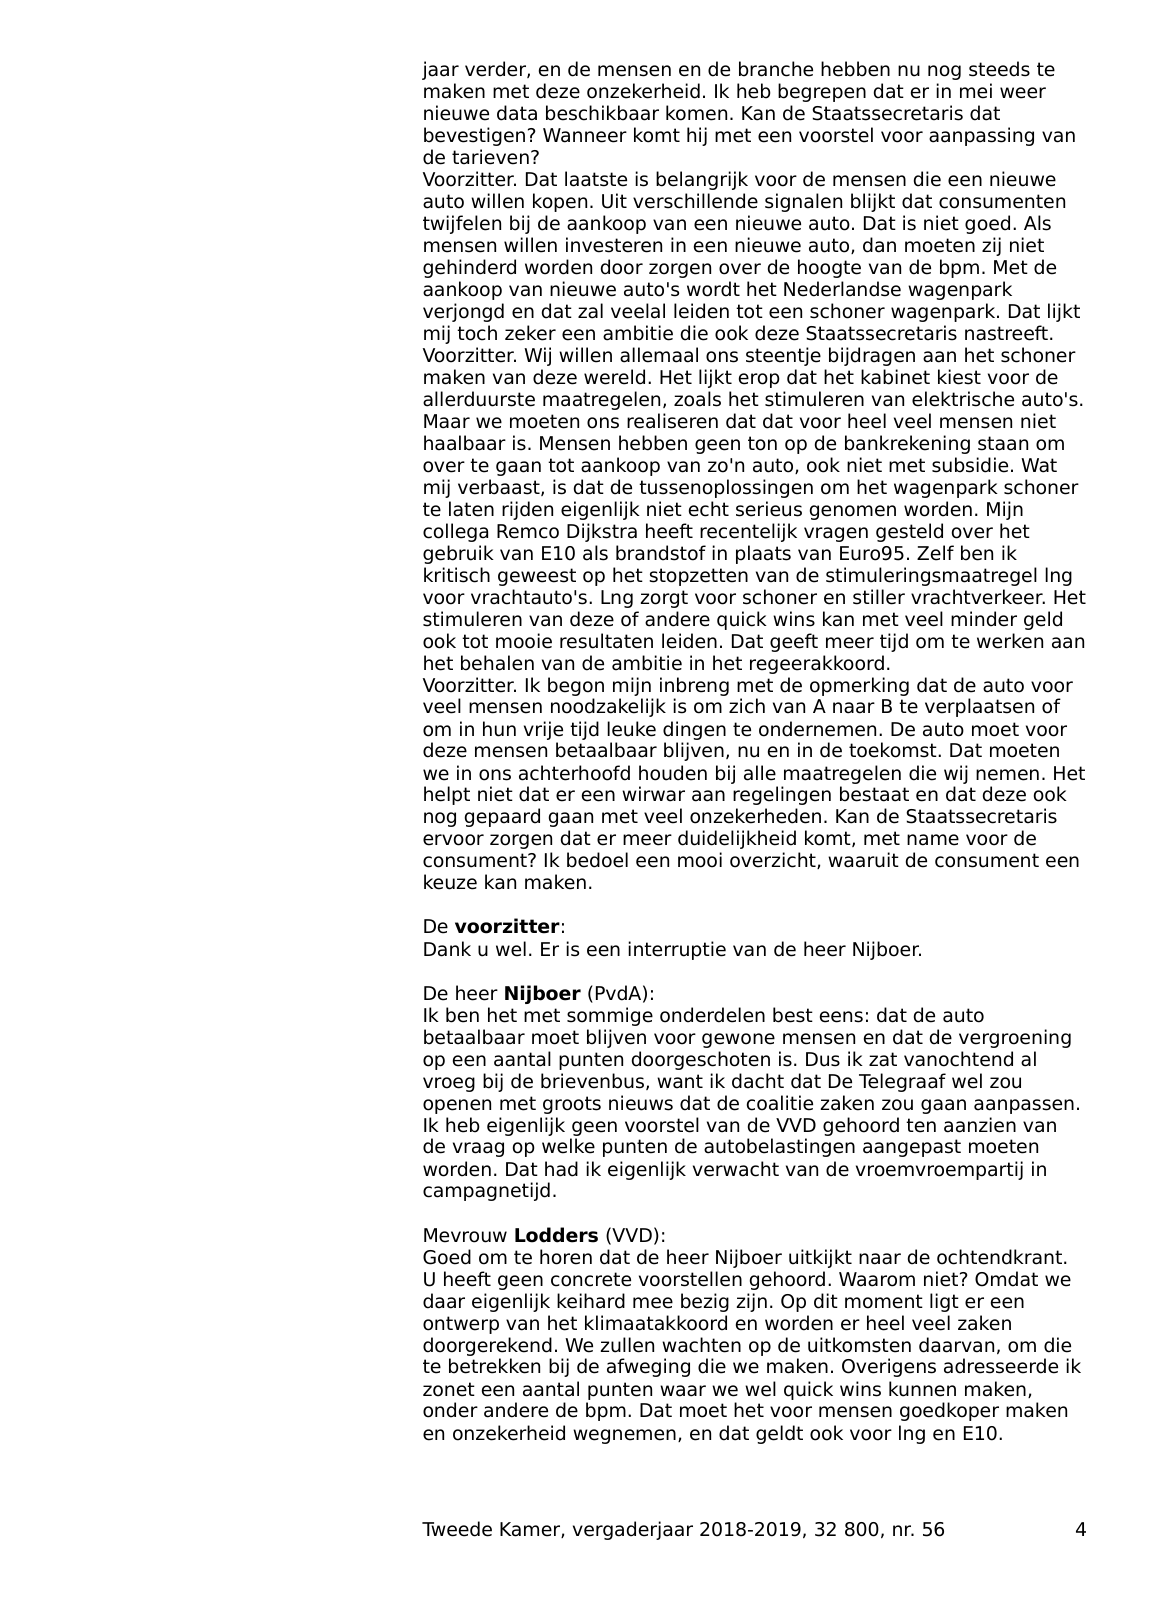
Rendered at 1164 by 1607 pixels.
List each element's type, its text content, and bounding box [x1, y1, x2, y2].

text Voorzitter. Dat laatste is belangrijk voor de mensen die een nieuwe auto willen kopen. Uit verschillende signalen blijkt dat consumenten twijfelen bij de aankoop van een nieuwe auto. Dat is niet goed. Als mensen willen investeren in een nieuwe auto, dan moeten zij niet gehinderd worden door zorgen over de hoogte van de bpm. Met de aankoop van nieuwe auto's wordt het Nederlandse wagenpark verjongd en dat zal veelal leiden tot een schoner wagenpark. Dat lijkt mij toch zeker een ambitie die ook deze Staatssecretaris nastreeft. [422, 169, 1087, 345]
text Goed om te horen dat de heer Nijboer uitkijkt naar de ochtendkrant. U heeft geen concrete voorstellen gehoord. Waarom niet? Omdat we daar eigenlijk keihard mee bezig zijn. Op dit moment ligt er een ontwerp van het klimaatakkoord en worden er heel veel zaken doorgerekend. We zullen wachten op de uitkomsten daarvan, om die te betrekken bij de afweging die we maken. Overigens adresseerde ik zonet een aantal punten waar we wel quick wins kunnen maken, onder andere de bpm. Dat moet het voor mensen goedkoper maken en onzekerheid wegnemen, en dat geldt ook voor lng en E10. [422, 1247, 1087, 1444]
text De heer Nijboer (PvdA): [422, 983, 1087, 1004]
text Voorzitter. Ik begon mijn inbreng met de opmerking dat de auto voor veel mensen noodzakelijk is om zich van A naar B te verplaatsen of om in hun vrije tijd leuke dingen te ondernemen. De auto moet voor deze mensen betaalbaar blijven, nu en in de toekomst. Dat moeten we in ons achterhoofd houden bij alle maatregelen die wij nemen. Het helpt niet dat er een wirwar aan regelingen bestaat en dat deze ook nog gepaard gaan met veel onzekerheden. Kan de Staatssecretaris ervoor zorgen dat er meer duidelijkheid komt, met name voor de consument? Ik bedoel een mooi overzicht, waaruit de consument een keuze kan maken. [422, 674, 1087, 894]
text Dank u wel. Er is een interruptie van de heer Nijboer. [422, 938, 1087, 960]
text Mevrouw Lodders (VVD): [422, 1224, 1087, 1247]
text Voorzitter. Wij willen allemaal ons steentje bijdragen aan het schoner maken van deze wereld. Het lijkt erop dat het kabinet kiest voor de allerduurste maatregelen, zoals het stimuleren van elektrische auto's. Maar we moeten ons realiseren dat dat voor heel veel mensen niet haalbaar is. Mensen hebben geen ton op de bankrekening staan om over te gaan tot aankoop van zo'n auto, ook niet met subsidie. Wat mij verbaast, is dat de tussenoplossingen om het wagenpark schoner te laten rijden eigenlijk niet echt serieus genomen worden. Mijn collega Remco Dijkstra heeft recentelijk vragen gesteld over het gebruik van E10 als brandstof in plaats van Euro95. Zelf ben ik kritisch geweest op het stopzetten van de stimuleringsmaatregel lng voor vrachtauto's. Lng zorgt voor schoner en stiller vrachtverkeer. Het stimuleren van deze of andere quick wins kan met veel minder geld ook tot mooie resultaten leiden. Dat geeft meer tijd om te werken aan het behalen van de ambitie in het regeerakkoord. [422, 345, 1087, 674]
text Ik ben het met sommige onderdelen best eens: dat de auto betaalbaar moet blijven voor gewone mensen en dat de vergroening op een aantal punten doorgeschoten is. Dus ik zat vanochtend al vroeg bij de brievenbus, want ik dacht dat De Telegraaf wel zou openen met groots nieuws dat de coalitie zaken zou gaan aanpassen. Ik heb eigenlijk geen voorstel van de VVD gehoord ten aanzien van de vraag op welke punten de autobelastingen aangepast moeten worden. Dat had ik eigenlijk verwacht van de vroemvroempartij in campagnetijd. [422, 1004, 1087, 1202]
text jaar verder, en de mensen en de branche hebben nu nog steeds te maken met deze onzekerheid. Ik heb begrepen dat er in mei weer nieuwe data beschikbaar komen. Kan de Staatssecretaris dat bevestigen? Wanneer komt hij met een voorstel voor aanpassing van de tarieven? [422, 59, 1087, 169]
text De voorzitter: [422, 916, 1087, 938]
